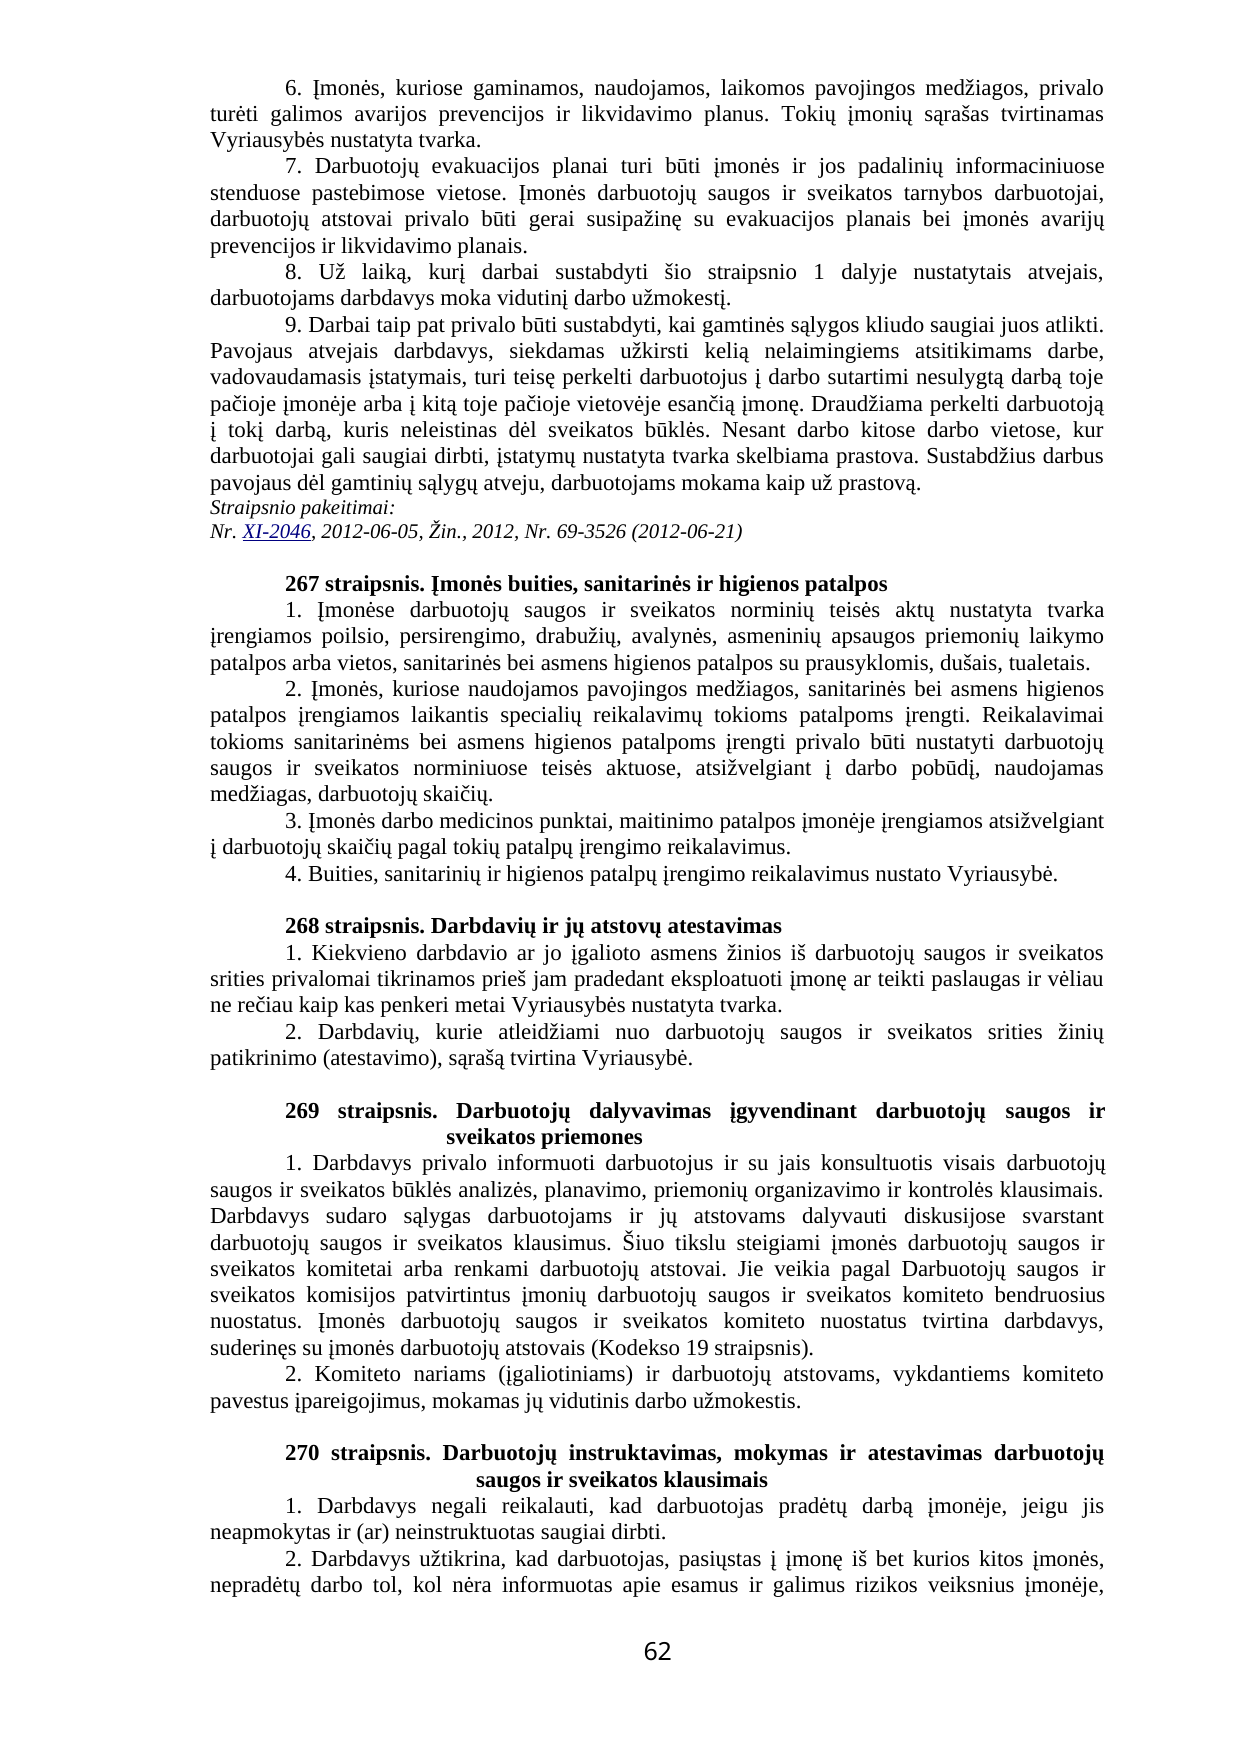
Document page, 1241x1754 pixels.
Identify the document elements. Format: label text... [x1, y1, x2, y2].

text 268 straipsnis. Darbdavių ir jų atstovų atestavimas [210, 912, 1106, 939]
text Nr. XI-2046, 2012-06-05, Žin., 2012, Nr. 69-3526 (2012-06-21) [210, 519, 1106, 543]
text 2. Darbdavių, kurie atleidžiami nuo darbuotojų saugos ir sveikatos srities žinių patikrinimo (atestavimo), sąrašą tvirtina Vyriausybė. [210, 1018, 1106, 1070]
text 267 straipsnis. Įmonės buities, sanitarinės ir higienos patalpos [210, 570, 1106, 596]
text 2. Įmonės, kuriose naudojamos pavojingos medžiagos, sanitarinės bei asmens higienos patalpos įrengiamos laikantis specialių reikalavimų tokioms patalpoms įrengti. Reikalavimai tokioms sanitarinėms bei asmens higienos patalpoms įrengti privalo būti nustatyti darbuotojų saugos ir sveikatos norminiuose teisės aktuose, atsižvelgiant į darbo pobūdį, naudojamas medžiagas, darbuotojų skaičių. [210, 675, 1106, 807]
text 270 straipsnis. Darbuotojų instruktavimas, mokymas ir atestavimas darbuotojų saugos ir sveikatos klausimais [285, 1439, 1106, 1492]
text 6. Įmonės, kuriose gaminamos, naudojamos, laikomos pavojingos medžiagos, privalo turėti galimos avarijos prevencijos ir likvidavimo planus. Tokių įmonių sąrašas tvirtinamas Vyriausybės nustatyta tvarka. [210, 73, 1106, 153]
text 7. Darbuotojų evakuacijos planai turi būti įmonės ir jos padalinių informaciniuose stenduose pastebimose vietose. Įmonės darbuotojų saugos ir sveikatos tarnybos darbuotojai, darbuotojų atstovai privalo būti gerai susipažinę su evakuacijos planais bei įmonės avarijų prevencijos ir likvidavimo planais. [210, 153, 1106, 258]
text 1. Įmonėse darbuotojų saugos ir sveikatos norminių teisės aktų nustatyta tvarka įrengiamos poilsio, persirengimo, drabužių, avalynės, asmeninių apsaugos priemonių laikymo patalpos arba vietos, sanitarinės bei asmens higienos patalpos su prausyklomis, dušais, tualetais. [210, 596, 1106, 675]
text 1. Darbdavys privalo informuoti darbuotojus ir su jais konsultuotis visais darbuotojų saugos ir sveikatos būklės analizės, planavimo, priemonių organizavimo ir kontrolės klausimais. Darbdavys sudaro sąlygas darbuotojams ir jų atstovams dalyvauti diskusijose svarstant darbuotojų saugos ir sveikatos klausimus. Šiuo tikslu steigiami įmonės darbuotojų saugos ir sveikatos komitetai arba renkami darbuotojų atstovai. Jie veikia pagal Darbuotojų saugos ir sveikatos komisijos patvirtintus įmonių darbuotojų saugos ir sveikatos komiteto bendruosius nuostatus. Įmonės darbuotojų saugos ir sveikatos komiteto nuostatus tvirtina darbdavys, suderinęs su įmonės darbuotojų atstovais (Kodekso 19 straipsnis). [210, 1149, 1106, 1360]
text 2. Darbdavys užtikrina, kad darbuotojas, pasiųstas į įmonę iš bet kurios kitos įmonės, nepradėtų darbo tol, kol nėra informuotas apie esamus ir galimus rizikos veiksnius įmonėje, [210, 1545, 1106, 1597]
text 2. Komiteto nariams (įgaliotiniams) ir darbuotojų atstovams, vykdantiems komiteto pavestus įpareigojimus, mokamas jų vidutinis darbo užmokestis. [210, 1360, 1106, 1413]
text 269 straipsnis. Darbuotojų dalyvavimas įgyvendinant darbuotojų saugos ir sveikatos priemones [285, 1097, 1106, 1149]
text 8. Už laiką, kurį darbai sustabdyti šio straipsnio 1 dalyje nustatytais atvejais, darbuotojams darbdavys moka vidutinį darbo užmokestį. [210, 258, 1106, 311]
text 1. Darbdavys negali reikalauti, kad darbuotojas pradėtų darbą įmonėje, jeigu jis neapmokytas ir (ar) neinstruktuotas saugiai dirbti. [210, 1492, 1106, 1545]
text 3. Įmonės darbo medicinos punktai, maitinimo patalpos įmonėje įrengiamos atsižvelgiant į darbuotojų skaičių pagal tokių patalpų įrengimo reikalavimus. [210, 807, 1106, 859]
text 9. Darbai taip pat privalo būti sustabdyti, kai gamtinės sąlygos kliudo saugiai juos atlikti. Pavojaus atvejais darbdavys, siekdamas užkirsti kelią nelaimingiems atsitikimams darbe, vadovaudamasis įstatymais, turi teisę perkelti darbuotojus į darbo sutartimi nesulygtą darbą toje pačioje įmonėje arba į kitą toje pačioje vietovėje esančią įmonę. Draudžiama perkelti darbuotoją į tokį darbą, kuris neleistinas dėl sveikatos būklės. Nesant darbo kitose darbo vietose, kur darbuotojai gali saugiai dirbti, įstatymų nustatyta tvarka skelbiama prastova. Sustabdžius darbus pavojaus dėl gamtinių sąlygų atveju, darbuotojams mokama kaip už prastovą. [210, 311, 1106, 495]
text 4. Buities, sanitarinių ir higienos patalpų įrengimo reikalavimus nustato Vyriausybė. [210, 859, 1106, 886]
text 1. Kiekvieno darbdavio ar jo įgalioto asmens žinios iš darbuotojų saugos ir sveikatos srities privalomai tikrinamos prieš jam pradedant eksploatuoti įmonę ar teikti paslaugas ir vėliau ne rečiau kaip kas penkeri metai Vyriausybės nustatyta tvarka. [210, 939, 1106, 1018]
text Straipsnio pakeitimai: [210, 495, 1106, 519]
